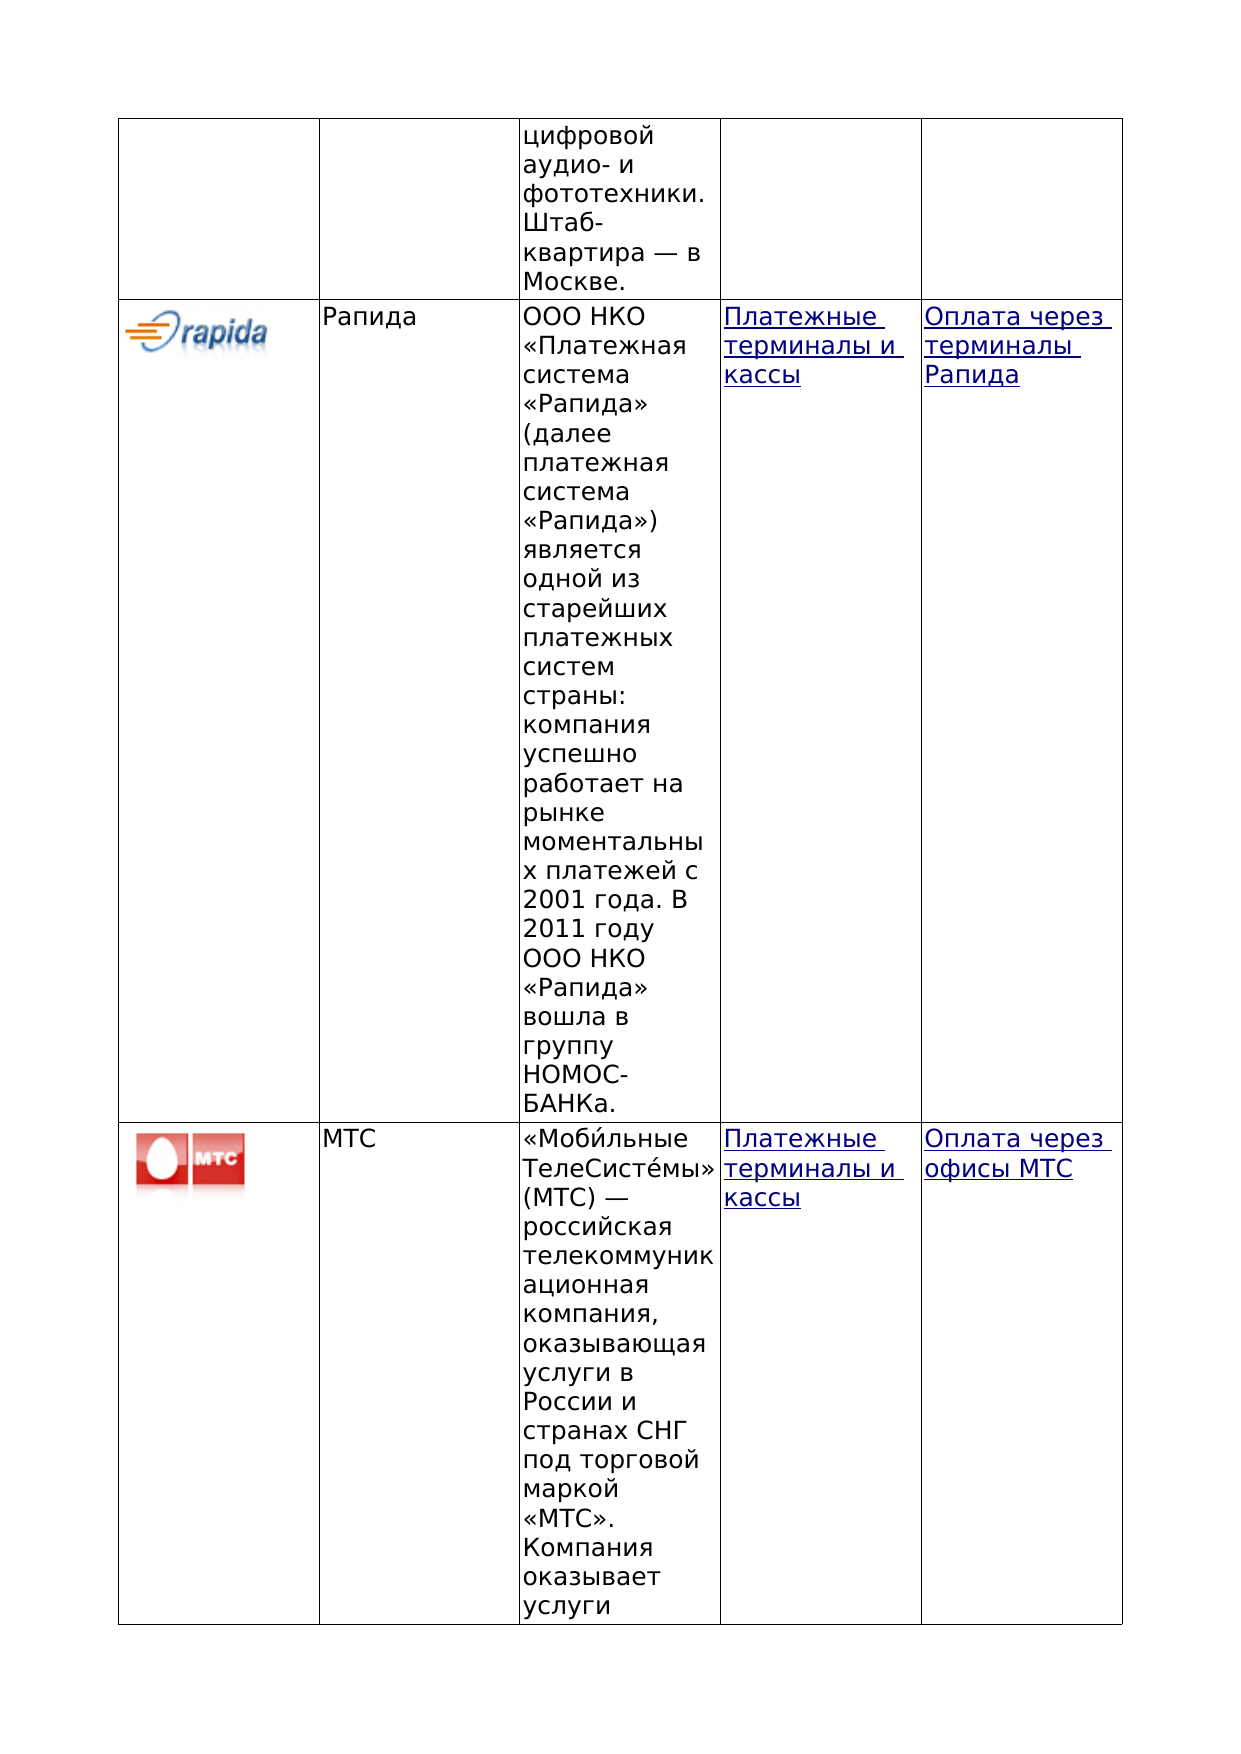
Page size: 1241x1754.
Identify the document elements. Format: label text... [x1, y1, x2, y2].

table_cell [119, 1123, 319, 1623]
table_cell [922, 119, 1122, 299]
picture [121, 1124, 262, 1202]
table_cell Оплата через терминалы Рапида [922, 300, 1122, 1122]
table_cell Платежные терминалы и кассы [721, 300, 921, 1122]
table_cell Платежные терминалы и кассы [721, 1123, 921, 1623]
table_cell «Моби́льные ТелеСисте́мы» (МТС) — российская телекоммуникационная компания, оказывающая услуги в России и странах СНГ под торговой маркой «МТС». Компания оказывает услуги [520, 1123, 720, 1623]
table_cell Оплата через офисы МТС [922, 1123, 1122, 1623]
table_cell [119, 300, 319, 1122]
table_cell [721, 119, 921, 299]
table_cell ООО НКО «Платежная система «Рапида» (далее платежная система «Рапида») является одной из старейших платежных систем страны: компания успешно работает на рынке моментальных платежей с 2001 года. В 2011 году ООО НКО «Рапида» вошла в группу НОМОС-БАНКа. [520, 300, 720, 1122]
picture [121, 302, 272, 367]
table_cell [119, 119, 319, 299]
table_cell цифровой аудио- и фототехники. Штаб-квартира — в Москве. [520, 119, 720, 299]
table_cell [320, 119, 519, 299]
table_cell МТС [320, 1123, 519, 1623]
table_cell Рапида [320, 300, 519, 1122]
